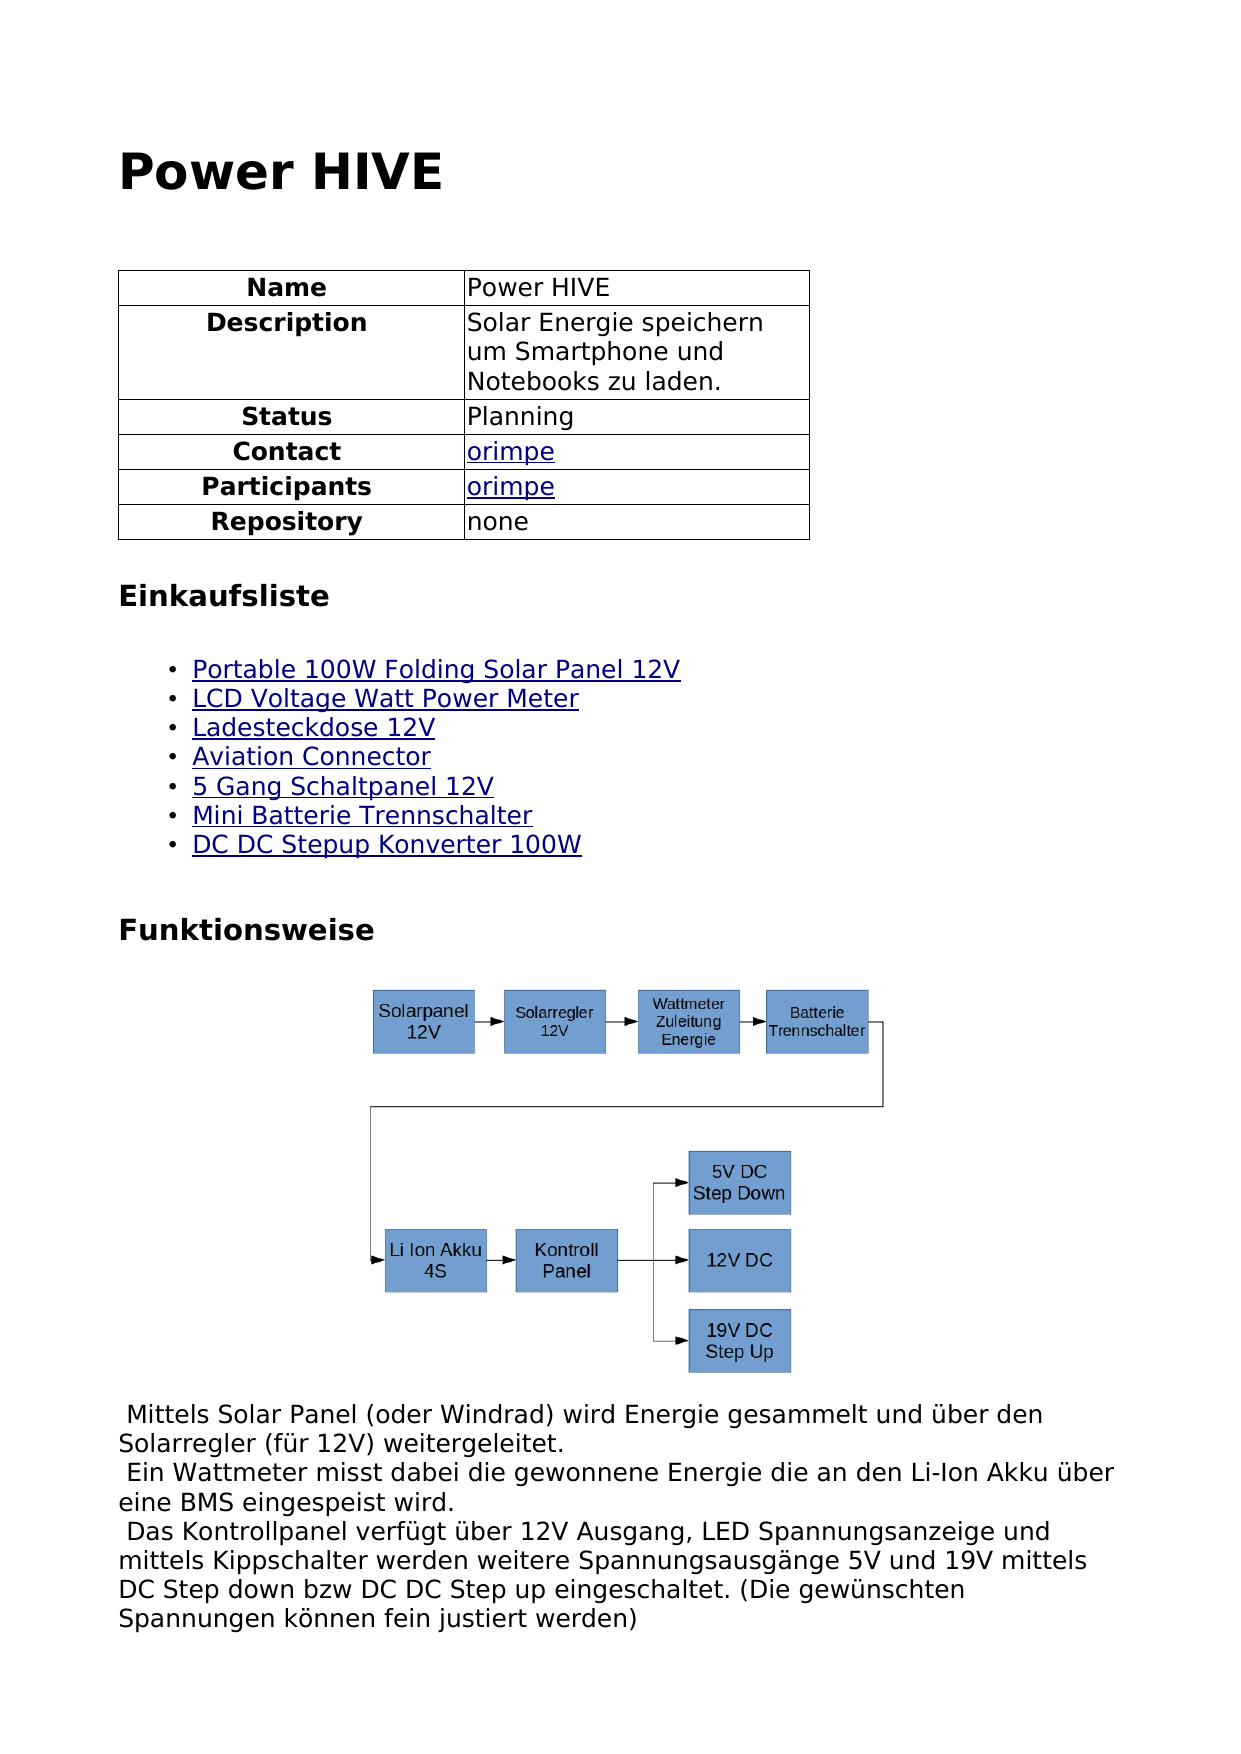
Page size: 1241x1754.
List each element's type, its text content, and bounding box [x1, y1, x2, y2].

list Mini Batterie Trennschalter [177, 801, 1122, 830]
list Ladesteckdose 12V [177, 713, 1122, 743]
table_cell none [465, 505, 809, 539]
table_cell Planning [465, 400, 809, 434]
table_header Name [119, 271, 464, 305]
picture [307, 960, 933, 1401]
text Mittels Solar Panel (oder Windrad) wird Energie gesammelt und über den Solarregler (für 12V) weitergeleitet. Ein Wattmeter misst dabei die gewonnene Energie die an den Li-Ion Akku über eine BMS eingespeist wird. Das Kontrollpanel verfügt über 12V Ausgang, LED Spannungsanzeige und mittels Kippschalter werden weitere Spannungsausgänge 5V und 19V mittels DC Step down bzw DC DC Step up eingeschaltet. (Die gewünschten Spannungen können fein justiert werden) [118, 960, 1122, 1633]
table_cell Participants [119, 470, 464, 504]
table_cell Contact [119, 435, 464, 469]
list 5 Gang Schaltpanel 12V [177, 772, 1122, 801]
table_cell orimpe [465, 435, 809, 469]
list Aviation Connector [177, 743, 1122, 772]
subtitle Power HIVE [118, 143, 1122, 201]
list Portable 100W Folding Solar Panel 12V [177, 655, 1122, 684]
subtitle Einkaufsliste [118, 579, 1122, 613]
subtitle Funktionsweise [118, 914, 1122, 948]
table_cell Description [119, 306, 464, 399]
table_cell Solar Energie speichern um Smartphone und Notebooks zu laden. [465, 306, 809, 399]
table_cell orimpe [465, 470, 809, 504]
list LCD Voltage Watt Power Meter [177, 684, 1122, 713]
list DC DC Stepup Konverter 100W [177, 830, 1122, 859]
table_header Power HIVE [465, 271, 809, 305]
table_cell Status [119, 400, 464, 434]
table_cell Repository [119, 505, 464, 539]
